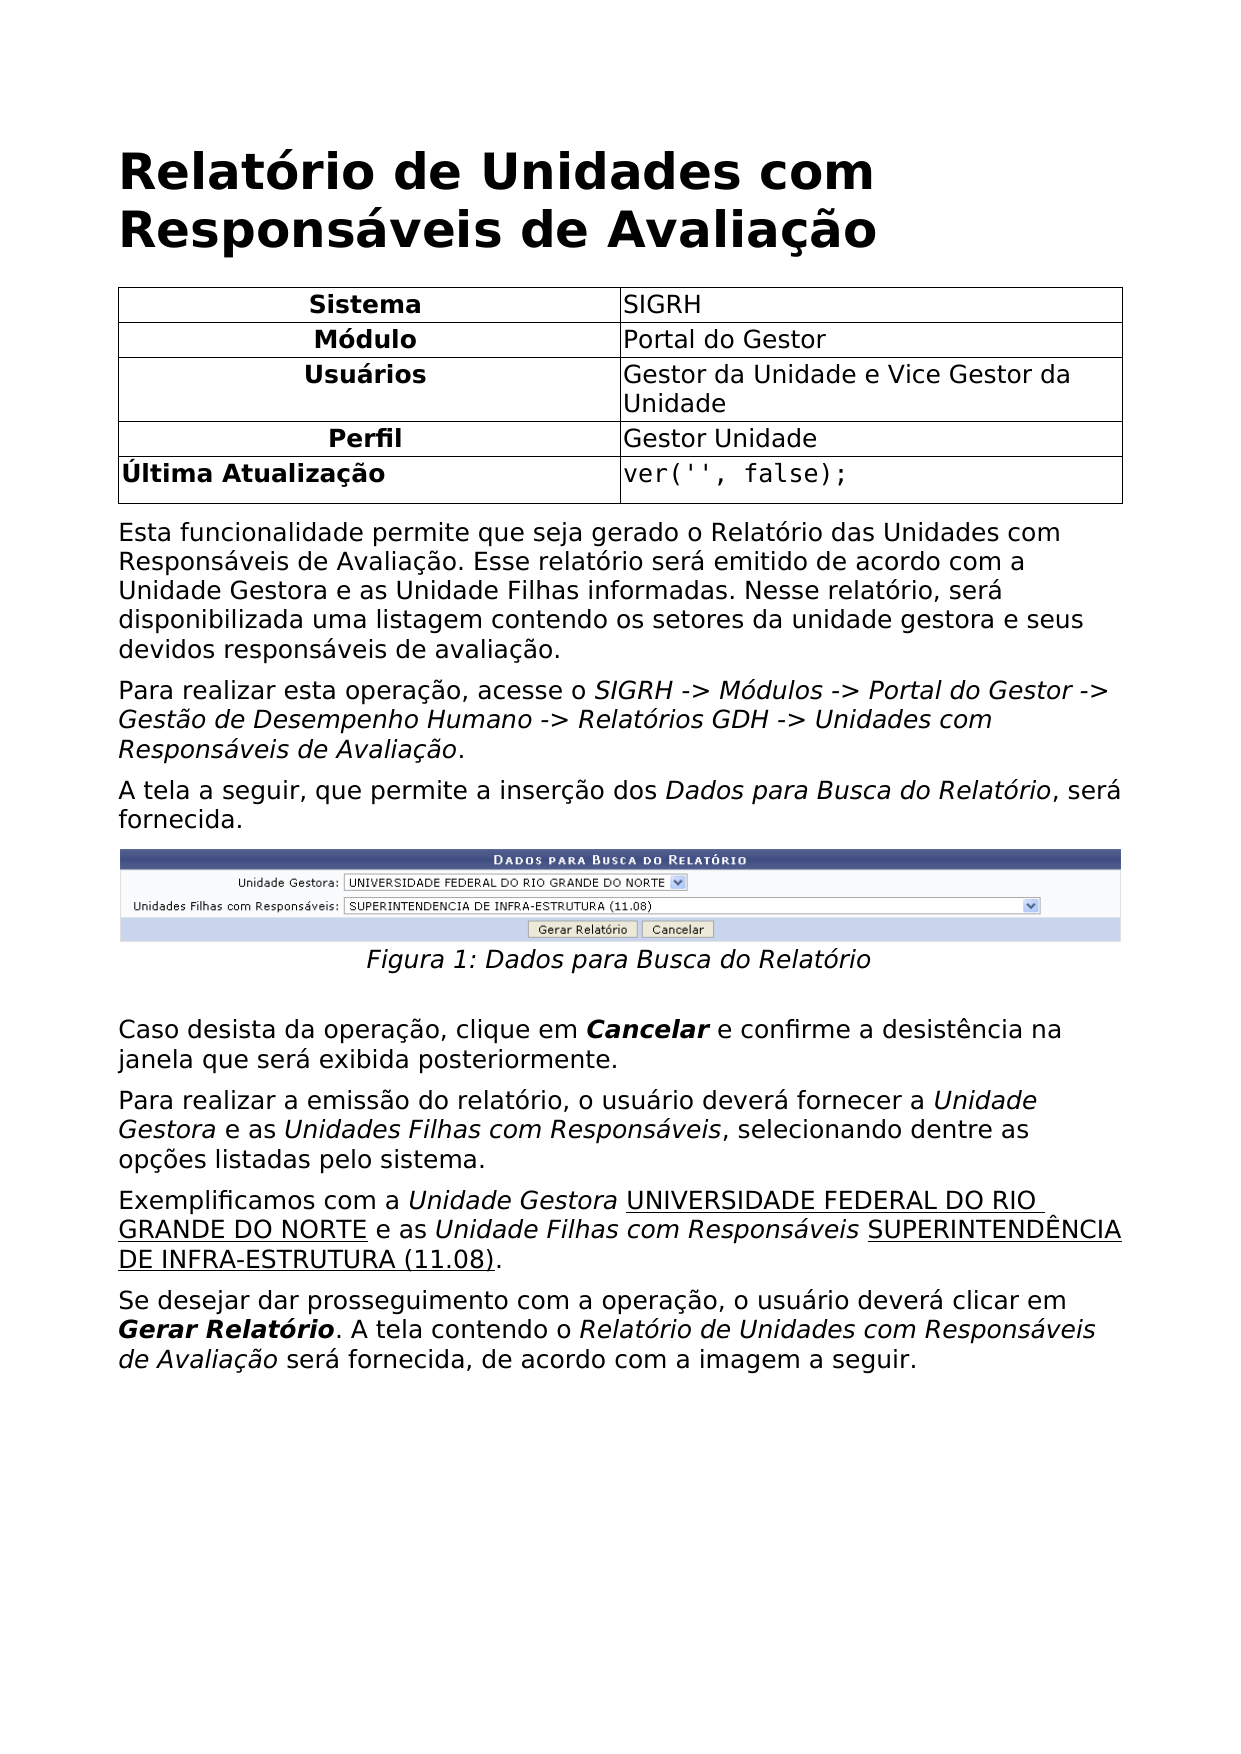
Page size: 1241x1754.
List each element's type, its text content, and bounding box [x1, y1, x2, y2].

text Se desejar dar prosseguimento com a operação, o usuário deverá clicar em Gerar Relatório. A tela contendo o Relatório de Unidades com Responsáveis de Avaliação será fornecida, de acordo com a imagem a seguir. [118, 1287, 1122, 1374]
table_cell Gestor da Unidade e Vice Gestor da Unidade [621, 358, 1122, 421]
text Figura 1: Dados para Busca do Relatório [118, 945, 1122, 974]
table_header Sistema [119, 288, 620, 322]
table_cell Módulo [119, 323, 620, 357]
text Caso desista da operação, clique em Cancelar e confirme a desistência na janela que será exibida posteriormente. [118, 1016, 1122, 1074]
text Para realizar a emissão do relatório, o usuário deverá fornecer a Unidade Gestora e as Unidades Filhas com Responsáveis, selecionando dentre as opções listadas pelo sistema. [118, 1087, 1122, 1174]
subtitle Relatório de Unidades com Responsáveis de Avaliação [118, 143, 1122, 259]
table_cell Perfil [119, 422, 620, 456]
text A tela a seguir, que permite a inserção dos Dados para Busca do Relatório, será fornecida. [118, 777, 1122, 835]
table_cell Portal do Gestor [621, 323, 1122, 357]
text Exemplificamos com a Unidade Gestora UNIVERSIDADE FEDERAL DO RIO GRANDE DO NORTE e as Unidade Filhas com Responsáveis SUPERINTENDÊNCIA DE INFRA-ESTRUTURA (11.08). [118, 1187, 1122, 1274]
table_cell Usuários [119, 358, 620, 421]
picture [118, 847, 1123, 945]
text Para realizar esta operação, acesse o SIGRH -> Módulos -> Portal do Gestor -> Gestão de Desempenho Humano -> Relatórios GDH -> Unidades com Responsáveis de Avaliação. [118, 677, 1122, 764]
table_cell ver('', false); [621, 457, 1122, 503]
text Esta funcionalidade permite que seja gerado o Relatório das Unidades com Responsáveis de Avaliação. Esse relatório será emitido de acordo com a Unidade Gestora e as Unidade Filhas informadas. Nesse relatório, será disponibilizada uma listagem contendo os setores da unidade gestora e seus devidos responsáveis de avaliação. [118, 518, 1122, 664]
table_header SIGRH [621, 288, 1122, 322]
table_cell Última Atualização [119, 457, 620, 503]
table_cell Gestor Unidade [621, 422, 1122, 456]
